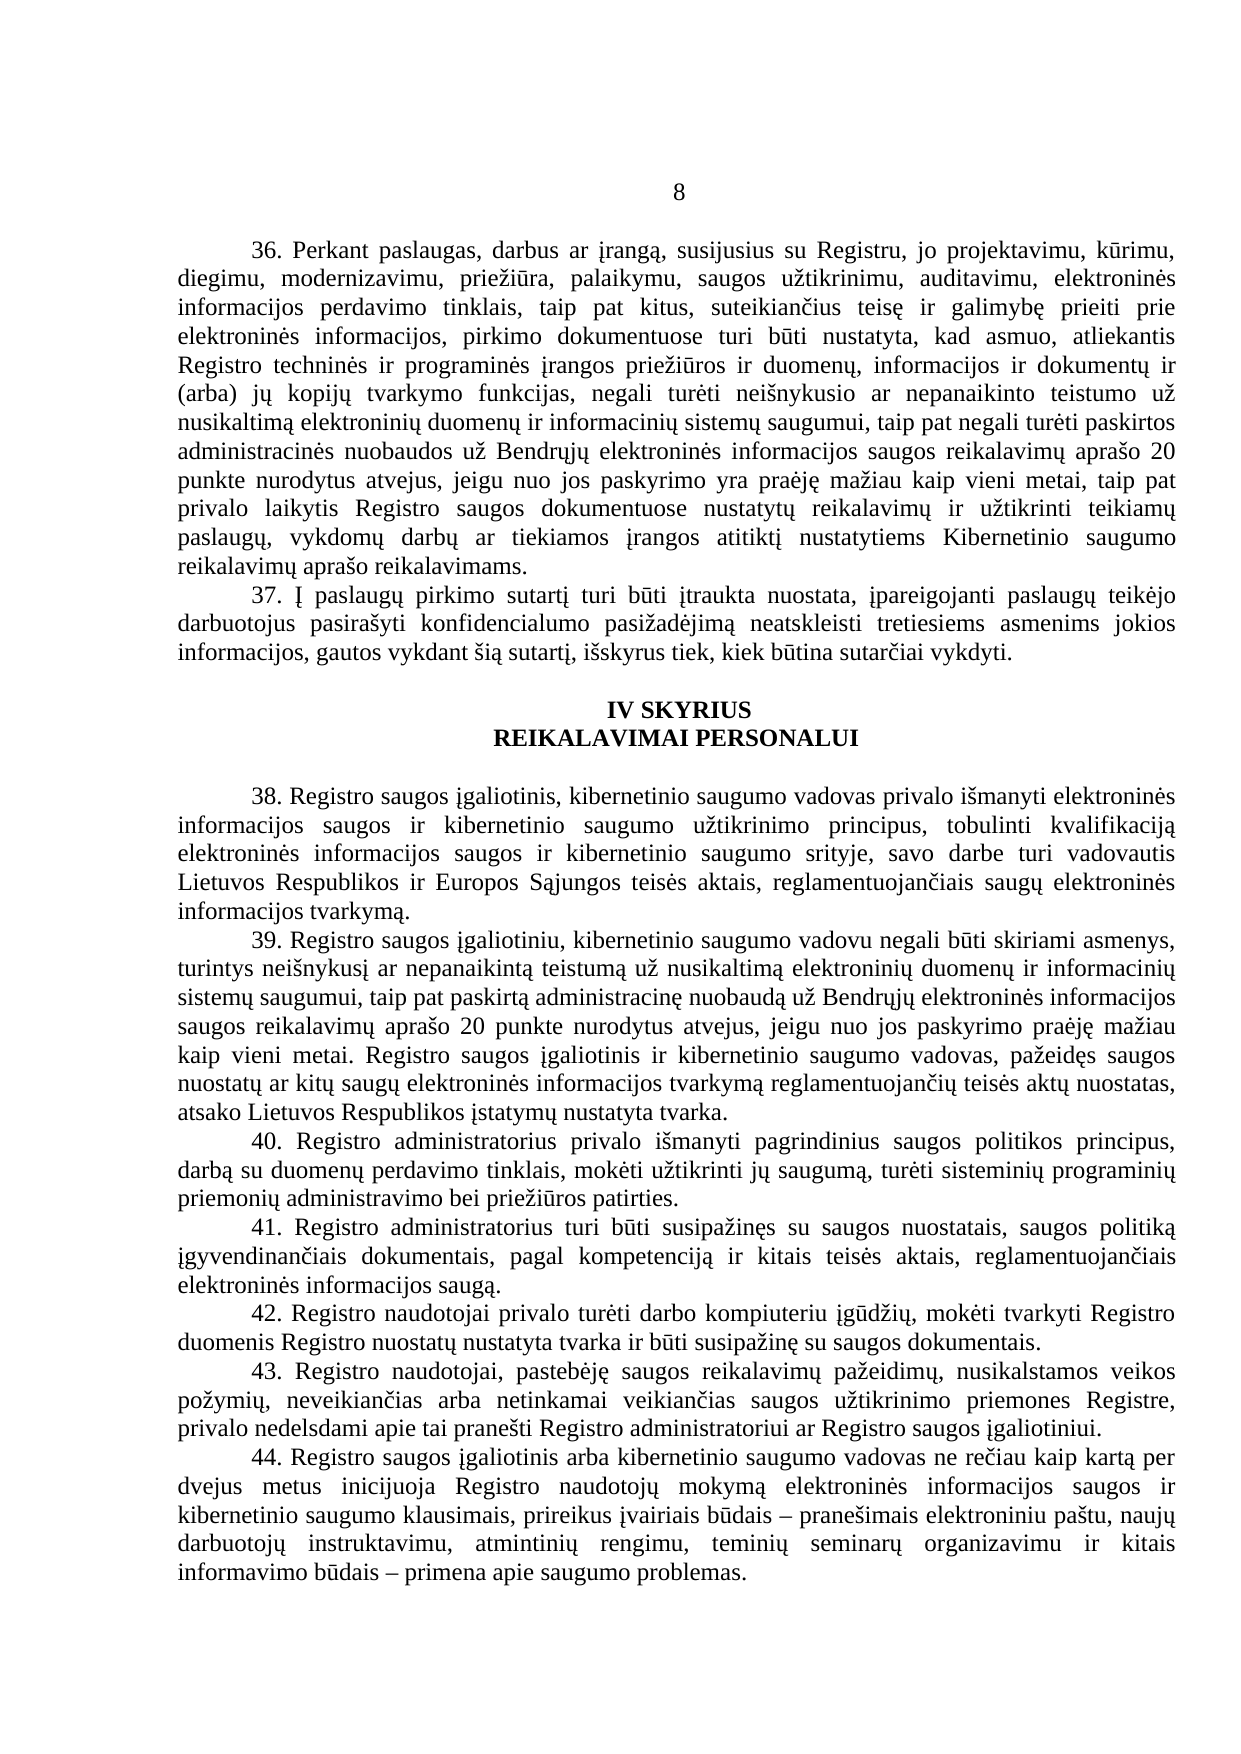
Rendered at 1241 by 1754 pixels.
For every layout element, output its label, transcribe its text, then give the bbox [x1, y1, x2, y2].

text REIKALAVIMAI PERSONALUI [177, 723, 1181, 752]
text 38. Registro saugos įgaliotinis, kibernetinio saugumo vadovas privalo išmanyti elektroninės informacijos saugos ir kibernetinio saugumo užtikrinimo principus, tobulinti kvalifikaciją elektroninės informacijos saugos ir kibernetinio saugumo srityje, savo darbe turi vadovautis Lietuvos Respublikos ir Europos Sąjungos teisės aktais, reglamentuojančiais saugų elektroninės informacijos tvarkymą. [177, 781, 1177, 925]
text 39. Registro saugos įgaliotiniu, kibernetinio saugumo vadovu negali būti skiriami asmenys, turintys neišnykusį ar nepanaikintą teistumą už nusikaltimą elektroninių duomenų ir informacinių sistemų saugumui, taip pat paskirtą administracinę nuobaudą už Bendrųjų elektroninės informacijos saugos reikalavimų aprašo 20 punkte nurodytus atvejus, jeigu nuo jos paskyrimo praėję mažiau kaip vieni metai. Registro saugos įgaliotinis ir kibernetinio saugumo vadovas, pažeidęs saugos nuostatų ar kitų saugų elektroninės informacijos tvarkymą reglamentuojančių teisės aktų nuostatas, atsako Lietuvos Respublikos įstatymų nustatyta tvarka. [177, 925, 1177, 1126]
text 44. Registro saugos įgaliotinis arba kibernetinio saugumo vadovas ne rečiau kaip kartą per dvejus metus inicijuoja Registro naudotojų mokymą elektroninės informacijos saugos ir kibernetinio saugumo klausimais, prireikus įvairiais būdais – pranešimais elektroniniu paštu, naujų darbuotojų instruktavimu, atmintinių rengimu, teminių seminarų organizavimu ir kitais informavimo būdais – primena apie saugumo problemas. [177, 1442, 1177, 1586]
text 36. Perkant paslaugas, darbus ar įrangą, susijusius su Registru, jo projektavimu, kūrimu, diegimu, modernizavimu, priežiūra, palaikymu, saugos užtikrinimu, auditavimu, elektroninės informacijos perdavimo tinklais, taip pat kitus, suteikiančius teisę ir galimybę prieiti prie elektroninės informacijos, pirkimo dokumentuose turi būti nustatyta, kad asmuo, atliekantis Registro techninės ir programinės įrangos priežiūros ir duomenų, informacijos ir dokumentų ir (arba) jų kopijų tvarkymo funkcijas, negali turėti neišnykusio ar nepanaikinto teistumo už nusikaltimą elektroninių duomenų ir informacinių sistemų saugumui, taip pat negali turėti paskirtos administracinės nuobaudos už Bendrųjų elektroninės informacijos saugos reikalavimų aprašo 20 punkte nurodytus atvejus, jeigu nuo jos paskyrimo yra praėję mažiau kaip vieni metai, taip pat privalo laikytis Registro saugos dokumentuose nustatytų reikalavimų ir užtikrinti teikiamų paslaugų, vykdomų darbų ar tiekiamos įrangos atitiktį nustatytiems Kibernetinio saugumo reikalavimų aprašo reikalavimams. [177, 235, 1177, 580]
text 40. Registro administratorius privalo išmanyti pagrindinius saugos politikos principus, darbą su duomenų perdavimo tinklais, mokėti užtikrinti jų saugumą, turėti sisteminių programinių priemonių administravimo bei priežiūros patirties. [177, 1126, 1177, 1212]
text 37. Į paslaugų pirkimo sutartį turi būti įtraukta nuostata, įpareigojanti paslaugų teikėjo darbuotojus pasirašyti konfidencialumo pasižadėjimą neatskleisti tretiesiems asmenims jokios informacijos, gautos vykdant šią sutartį, išskyrus tiek, kiek būtina sutarčiai vykdyti. [177, 580, 1177, 666]
text 42. Registro naudotojai privalo turėti darbo kompiuteriu įgūdžių, mokėti tvarkyti Registro duomenis Registro nuostatų nustatyta tvarka ir būti susipažinę su saugos dokumentais. [177, 1298, 1177, 1356]
text 41. Registro administratorius turi būti susipažinęs su saugos nuostatais, saugos politiką įgyvendinančiais dokumentais, pagal kompetenciją ir kitais teisės aktais, reglamentuojančiais elektroninės informacijos saugą. [177, 1212, 1177, 1298]
text 43. Registro naudotojai, pastebėję saugos reikalavimų pažeidimų, nusikalstamos veikos požymių, neveikiančias arba netinkamai veikiančias saugos užtikrinimo priemones Registre, privalo nedelsdami apie tai pranešti Registro administratoriui ar Registro saugos įgaliotiniui. [177, 1356, 1177, 1442]
text IV SKYRIUS [177, 695, 1181, 723]
